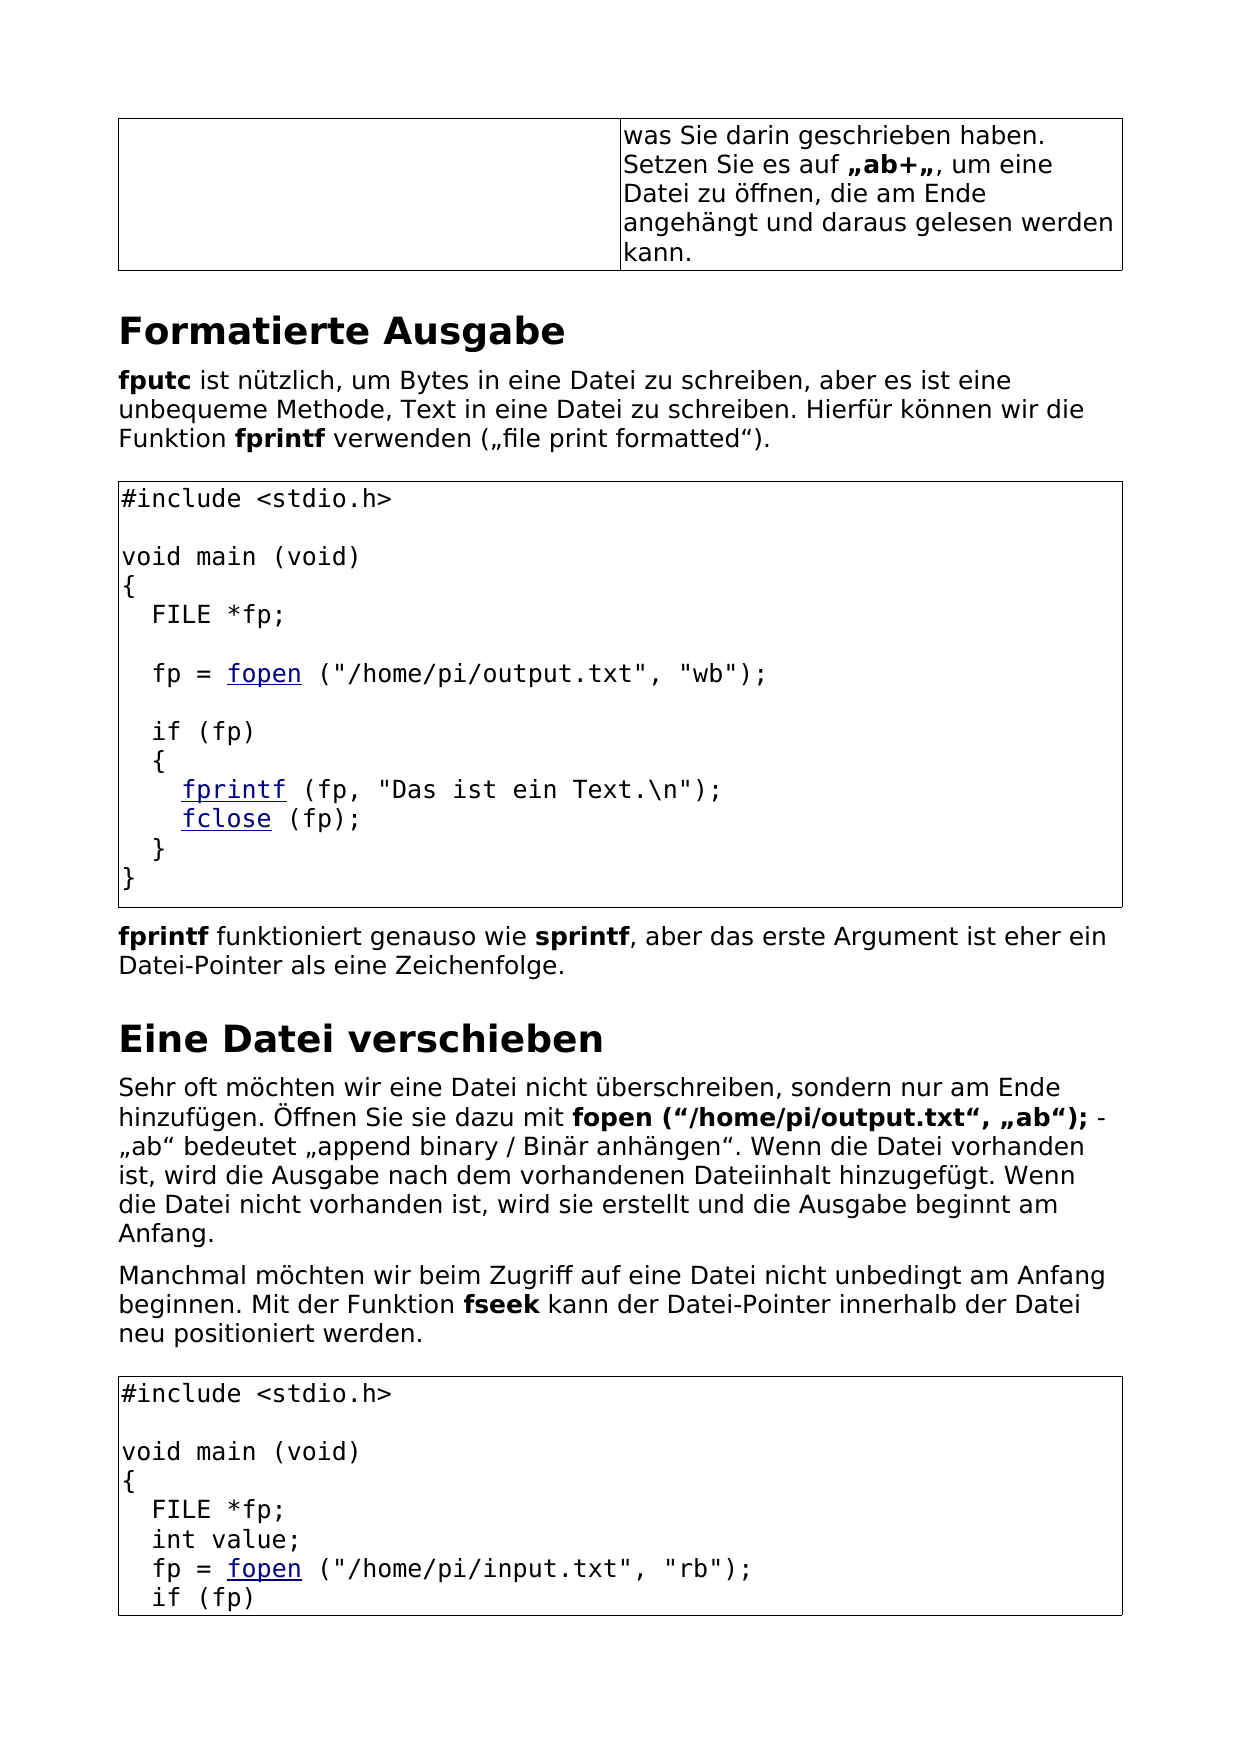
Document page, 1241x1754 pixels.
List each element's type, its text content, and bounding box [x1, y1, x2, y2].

table_header was Sie darin geschrieben haben. Setzen Sie es auf „ab+„, um eine Datei zu öffnen, die am Ende angehängt und daraus gelesen werden kann. [621, 119, 1122, 270]
text fprintf funktioniert genauso wie sprintf, aber das erste Argument ist eher ein Datei-Pointer als eine Zeichenfolge. [118, 922, 1122, 980]
table_header [119, 119, 620, 270]
table_header #include <stdio.h> void main (void) { FILE *fp; fp = fopen ("/home/pi/output.txt", "wb"); if (fp) { fprintf (fp, "Das ist ein Text.\n"); fclose (fp); } } [119, 482, 1122, 907]
subtitle Formatierte Ausgabe [118, 310, 1122, 353]
text fputc ist nützlich, um Bytes in eine Datei zu schreiben, aber es ist eine unbequeme Methode, Text in eine Datei zu schreiben. Hierfür können wir die Funktion fprintf verwenden („file print formatted“). [118, 366, 1122, 453]
text Sehr oft möchten wir eine Datei nicht überschreiben, sondern nur am Ende hinzufügen. Öffnen Sie sie dazu mit fopen (“/home/pi/output.txt“, „ab“); - „ab“ bedeutet „append binary / Binär anhängen“. Wenn die Datei vorhanden ist, wird die Ausgabe nach dem vorhandenen Dateiinhalt hinzugefügt. Wenn die Datei nicht vorhanden ist, wird sie erstellt und die Ausgabe beginnt am Anfang. [118, 1074, 1122, 1249]
table_header #include <stdio.h> void main (void) { FILE *fp; int value; fp = fopen ("/home/pi/input.txt", "rb"); if (fp) [119, 1377, 1122, 1615]
subtitle Eine Datei verschieben [118, 1017, 1122, 1061]
text Manchmal möchten wir beim Zugriff auf eine Datei nicht unbedingt am Anfang beginnen. Mit der Funktion fseek kann der Datei-Pointer innerhalb der Datei neu positioniert werden. [118, 1261, 1122, 1349]
